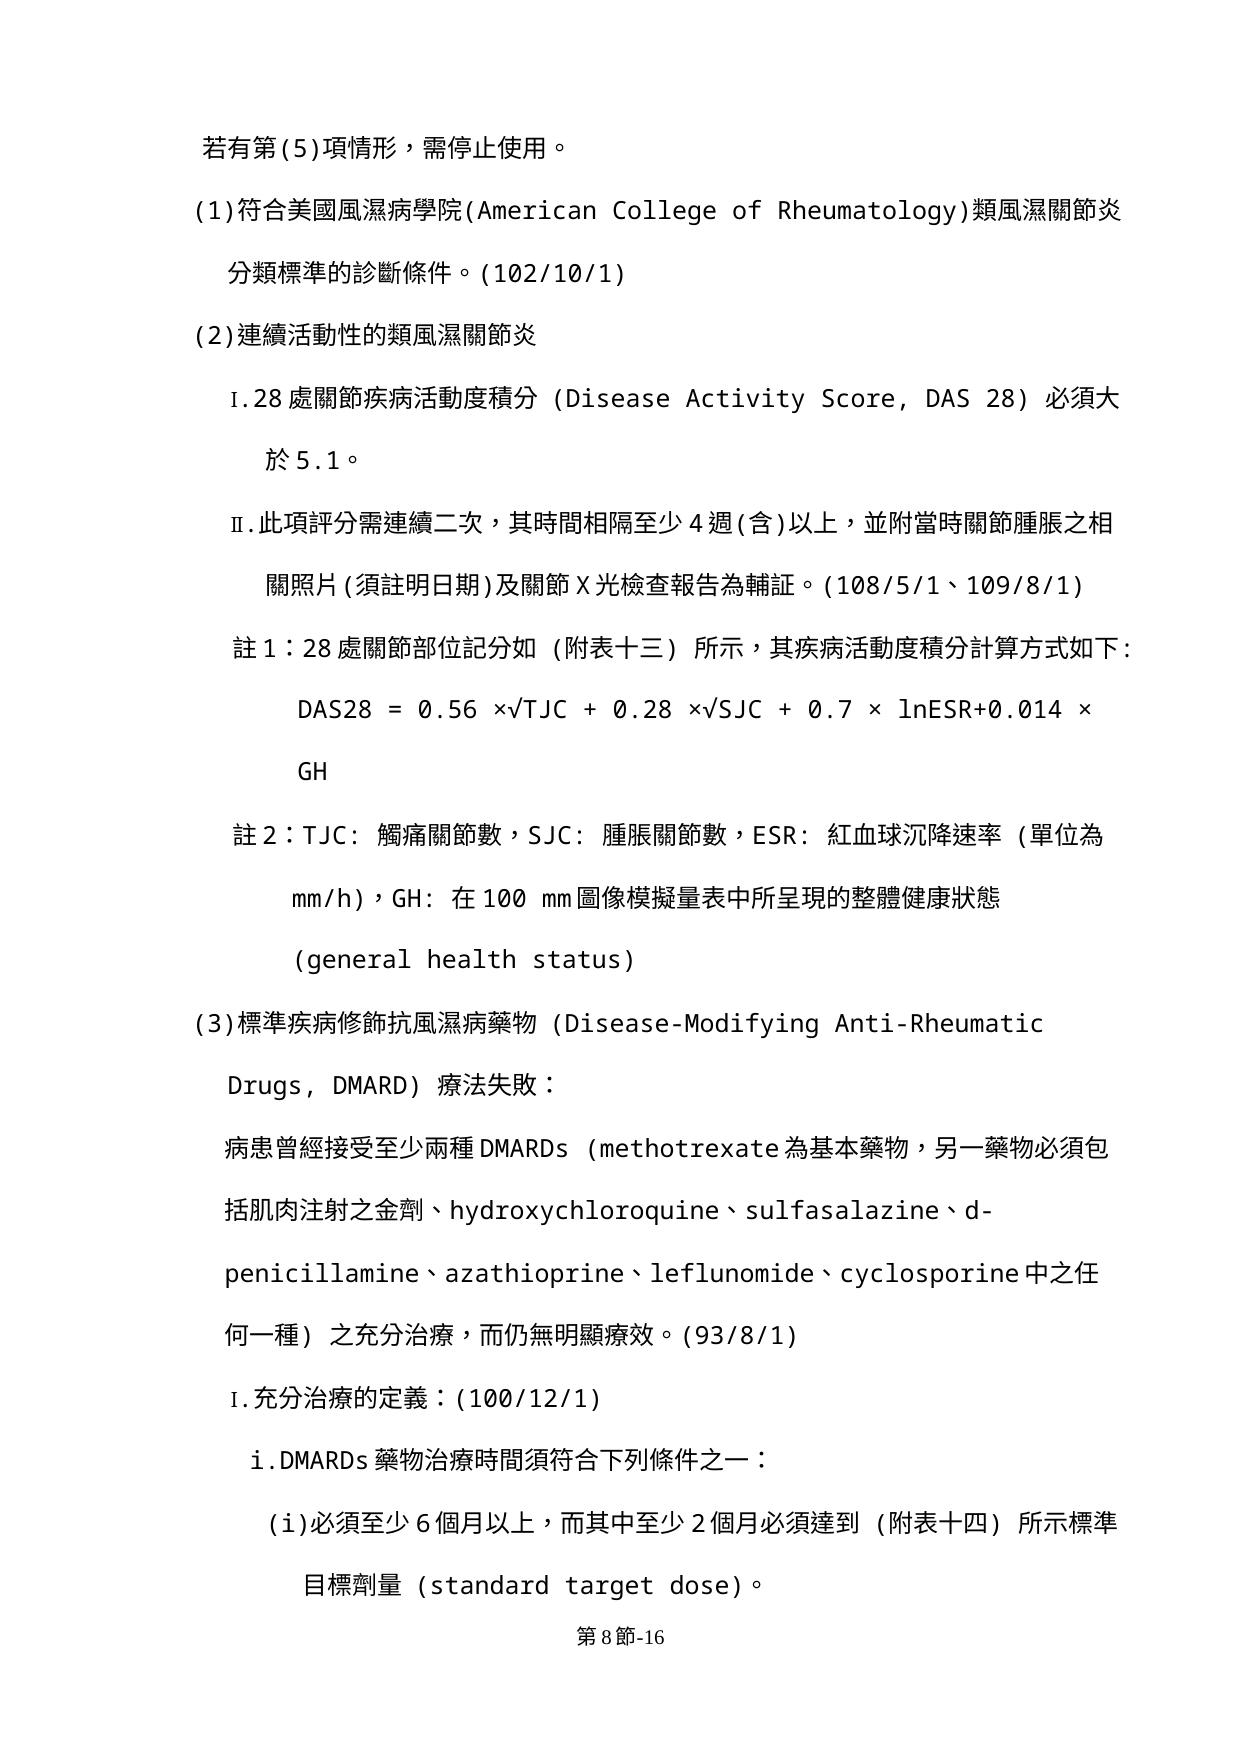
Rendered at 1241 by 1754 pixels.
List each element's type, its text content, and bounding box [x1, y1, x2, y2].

text 6.病患需同時符合下述(1)(2)(3)項條件，方可使用；若有第(4)項情形，不得使用；若有第(5)項情形，需停止使用。 [177, 104, 1122, 167]
text (1)符合美國風濕病學院(American College of Rheumatology)類風濕關節炎分類標準的診斷條件。(102/10/1) [192, 167, 1122, 292]
text 病患曾經接受至少兩種DMARDs (methotrexate為基本藥物，另一藥物必須包括肌肉注射之金劑、hydroxychloroquine、sulfasalazine、d-penicillamine、azathioprine、leflunomide、cyclosporine中之任何一種) 之充分治療，而仍無明顯療效。(93/8/1) [224, 1104, 1122, 1354]
text DAS28 = 0.56 ×√TJC + 0.28 ×√SJC + 0.7 × lnESR+0.014 × GH [297, 667, 1122, 792]
text 註1：28處關節部位記分如 (附表十三) 所示，其疾病活動度積分計算方式如下: [232, 604, 1122, 667]
text (3)標準疾病修飾抗風濕病藥物 (Disease-Modifying Anti-Rheumatic Drugs, DMARD) 療法失敗： [192, 979, 1122, 1104]
text Ⅰ.28處關節疾病活動度積分 (Disease Activity Score, DAS 28) 必須大於5.1。 [230, 354, 1122, 479]
text Ⅰ.充分治療的定義：(100/12/1) [230, 1354, 1122, 1417]
text i.DMARDs藥物治療時間須符合下列條件之一： [249, 1417, 1122, 1479]
text 註2：TJC: 觸痛關節數，SJC: 腫脹關節數，ESR: 紅血球沉降速率 (單位為mm/h)，GH: 在100 mm圖像模擬量表中所呈現的整體健康狀態 (general health status) [232, 792, 1122, 979]
text (2)連續活動性的類風濕關節炎 [192, 292, 1122, 354]
text (i)必須至少6個月以上，而其中至少2個月必須達到 (附表十四) 所示標準目標劑量 (standard target dose)。 [266, 1479, 1122, 1604]
text Ⅱ.此項評分需連續二次，其時間相隔至少4週(含)以上，並附當時關節腫脹之相關照片(須註明日期)及關節X光檢查報告為輔証。(108/5/1、109/8/1) [230, 479, 1122, 604]
